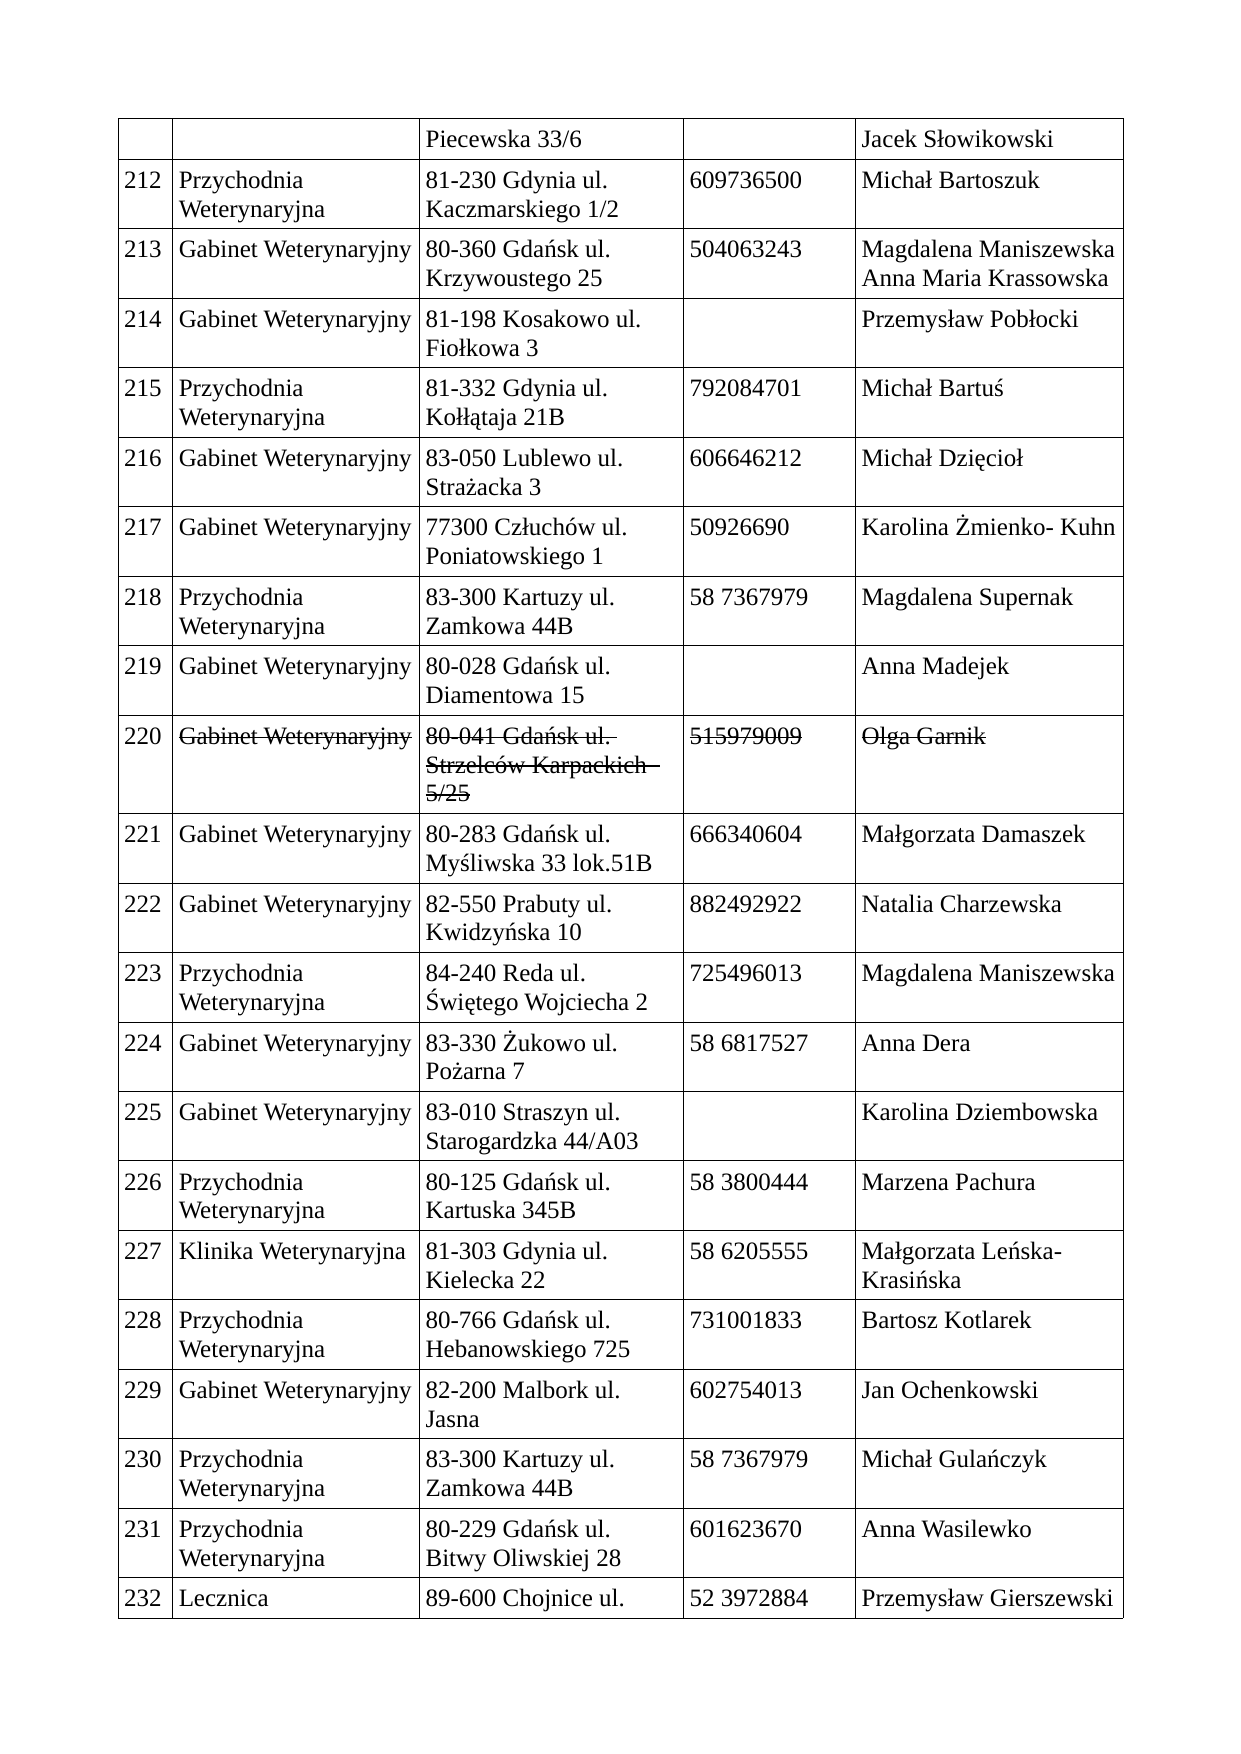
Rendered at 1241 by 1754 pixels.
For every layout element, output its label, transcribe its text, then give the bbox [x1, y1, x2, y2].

table_cell [684, 299, 855, 367]
table_cell 666340604 [684, 814, 855, 882]
table_cell Gabinet Weterynaryjny [173, 716, 419, 813]
table_cell Piecewska 33/6 [420, 119, 683, 159]
table_cell 215 [119, 368, 172, 437]
table_cell Jan Ochenkowski [856, 1370, 1123, 1438]
table_cell 81-198 Kosakowo ul. Fiołkowa 3 [420, 299, 683, 367]
table_cell Gabinet Weterynaryjny [173, 1092, 419, 1160]
table_cell 83-330 Żukowo ul. Pożarna 7 [420, 1023, 683, 1091]
table_cell 52 3972884 [684, 1578, 855, 1618]
table_cell Karolina Dziembowska [856, 1092, 1123, 1160]
table_cell Michał Bartoszuk [856, 160, 1123, 228]
table_cell 89-600 Chojnice ul. [420, 1578, 683, 1618]
table_cell 214 [119, 299, 172, 367]
table_cell Przychodnia Weterynaryjna [173, 953, 419, 1021]
table_cell Magdalena Supernak [856, 577, 1123, 645]
table_cell Przychodnia Weterynaryjna [173, 368, 419, 437]
table_cell Małgorzata Damaszek [856, 814, 1123, 882]
table_cell Przychodnia Weterynaryjna [173, 1439, 419, 1508]
table_cell 77300 Człuchów ul. Poniatowskiego 1 [420, 507, 683, 576]
table_cell 81-230 Gdynia ul. Kaczmarskiego 1/2 [420, 160, 683, 228]
table_cell Gabinet Weterynaryjny [173, 646, 419, 715]
table_cell Natalia Charzewska [856, 884, 1123, 952]
table_cell 224 [119, 1023, 172, 1091]
table_cell Przychodnia Weterynaryjna [173, 1300, 419, 1369]
table_cell Anna Dera [856, 1023, 1123, 1091]
table_cell [173, 119, 419, 159]
table_cell 609736500 [684, 160, 855, 228]
table_cell Gabinet Weterynaryjny [173, 438, 419, 506]
table_cell 83-010 Straszyn ul. Starogardzka 44/A03 [420, 1092, 683, 1160]
table_cell Karolina Żmienko- Kuhn [856, 507, 1123, 576]
table_cell 80-766 Gdańsk ul. Hebanowskiego 725 [420, 1300, 683, 1369]
table_cell 58 6817527 [684, 1023, 855, 1091]
table_cell Gabinet Weterynaryjny [173, 814, 419, 882]
table_cell 227 [119, 1231, 172, 1299]
table_cell 58 3800444 [684, 1161, 855, 1230]
table_cell 213 [119, 229, 172, 298]
table_cell Olga Garnik [856, 716, 1123, 813]
table_cell Gabinet Weterynaryjny [173, 884, 419, 952]
table_cell Gabinet Weterynaryjny [173, 507, 419, 576]
table_cell 792084701 [684, 368, 855, 437]
table_cell [119, 119, 172, 159]
table_cell Michał Gulańczyk [856, 1439, 1123, 1508]
table_cell Anna Wasilewko [856, 1509, 1123, 1577]
table_cell 515979009 [684, 716, 855, 813]
table_cell 226 [119, 1161, 172, 1230]
table_cell 504063243 [684, 229, 855, 298]
table_cell 58 7367979 [684, 1439, 855, 1508]
table_cell Gabinet Weterynaryjny [173, 299, 419, 367]
table_cell Michał Bartuś [856, 368, 1123, 437]
table_cell 58 6205555 [684, 1231, 855, 1299]
table_cell Przychodnia Weterynaryjna [173, 577, 419, 645]
table_cell Magdalena Maniszewska Anna Maria Krassowska [856, 229, 1123, 298]
table_cell Przychodnia Weterynaryjna [173, 160, 419, 228]
table_cell 81-332 Gdynia ul. Kołłątaja 21B [420, 368, 683, 437]
table_cell 229 [119, 1370, 172, 1438]
table_cell Małgorzata Leńska- Krasińska [856, 1231, 1123, 1299]
table_cell 601623670 [684, 1509, 855, 1577]
table_cell Przychodnia Weterynaryjna [173, 1509, 419, 1577]
table_cell 725496013 [684, 953, 855, 1021]
table_cell [684, 1092, 855, 1160]
table_cell 228 [119, 1300, 172, 1369]
table_cell Michał Dzięcioł [856, 438, 1123, 506]
table_cell 80-028 Gdańsk ul. Diamentowa 15 [420, 646, 683, 715]
table_cell Marzena Pachura [856, 1161, 1123, 1230]
table_cell 80-283 Gdańsk ul. Myśliwska 33 lok.51B [420, 814, 683, 882]
table_cell Klinika Weterynaryjna [173, 1231, 419, 1299]
table_cell 218 [119, 577, 172, 645]
table_cell Gabinet Weterynaryjny [173, 229, 419, 298]
table_cell 606646212 [684, 438, 855, 506]
table_cell 222 [119, 884, 172, 952]
table_cell 80-125 Gdańsk ul. Kartuska 345B [420, 1161, 683, 1230]
table_cell 231 [119, 1509, 172, 1577]
table_cell 80-360 Gdańsk ul. Krzywoustego 25 [420, 229, 683, 298]
table_cell 731001833 [684, 1300, 855, 1369]
table_cell 221 [119, 814, 172, 882]
table_cell Jacek Słowikowski [856, 119, 1123, 159]
table_cell Lecznica [173, 1578, 419, 1618]
table_cell 83-300 Kartuzy ul. Zamkowa 44B [420, 1439, 683, 1508]
table_cell 220 [119, 716, 172, 813]
table_cell 602754013 [684, 1370, 855, 1438]
table_cell 230 [119, 1439, 172, 1508]
table_cell Magdalena Maniszewska [856, 953, 1123, 1021]
table_cell 882492922 [684, 884, 855, 952]
table_cell [684, 646, 855, 715]
table_cell 232 [119, 1578, 172, 1618]
table_cell Gabinet Weterynaryjny [173, 1023, 419, 1091]
table_cell Przychodnia Weterynaryjna [173, 1161, 419, 1230]
table_cell 82-550 Prabuty ul. Kwidzyńska 10 [420, 884, 683, 952]
table_cell [684, 119, 855, 159]
table_cell 82-200 Malbork ul. Jasna [420, 1370, 683, 1438]
table_cell 217 [119, 507, 172, 576]
table_cell 219 [119, 646, 172, 715]
table_cell 216 [119, 438, 172, 506]
table_cell Anna Madejek [856, 646, 1123, 715]
table_cell 83-050 Lublewo ul. Strażacka 3 [420, 438, 683, 506]
table_cell 223 [119, 953, 172, 1021]
table_cell 84-240 Reda ul. Świętego Wojciecha 2 [420, 953, 683, 1021]
table_cell Bartosz Kotlarek [856, 1300, 1123, 1369]
table_cell 80-041 Gdańsk ul. Strzelców Karpackich 5/25 [420, 716, 683, 813]
table_cell Przemysław Gierszewski [856, 1578, 1123, 1618]
table_cell Gabinet Weterynaryjny [173, 1370, 419, 1438]
table_cell 212 [119, 160, 172, 228]
table_cell 81-303 Gdynia ul. Kielecka 22 [420, 1231, 683, 1299]
table_cell 83-300 Kartuzy ul. Zamkowa 44B [420, 577, 683, 645]
table_cell 50926690 [684, 507, 855, 576]
table_cell 225 [119, 1092, 172, 1160]
table_cell 80-229 Gdańsk ul. Bitwy Oliwskiej 28 [420, 1509, 683, 1577]
table_cell 58 7367979 [684, 577, 855, 645]
table_cell Przemysław Pobłocki [856, 299, 1123, 367]
